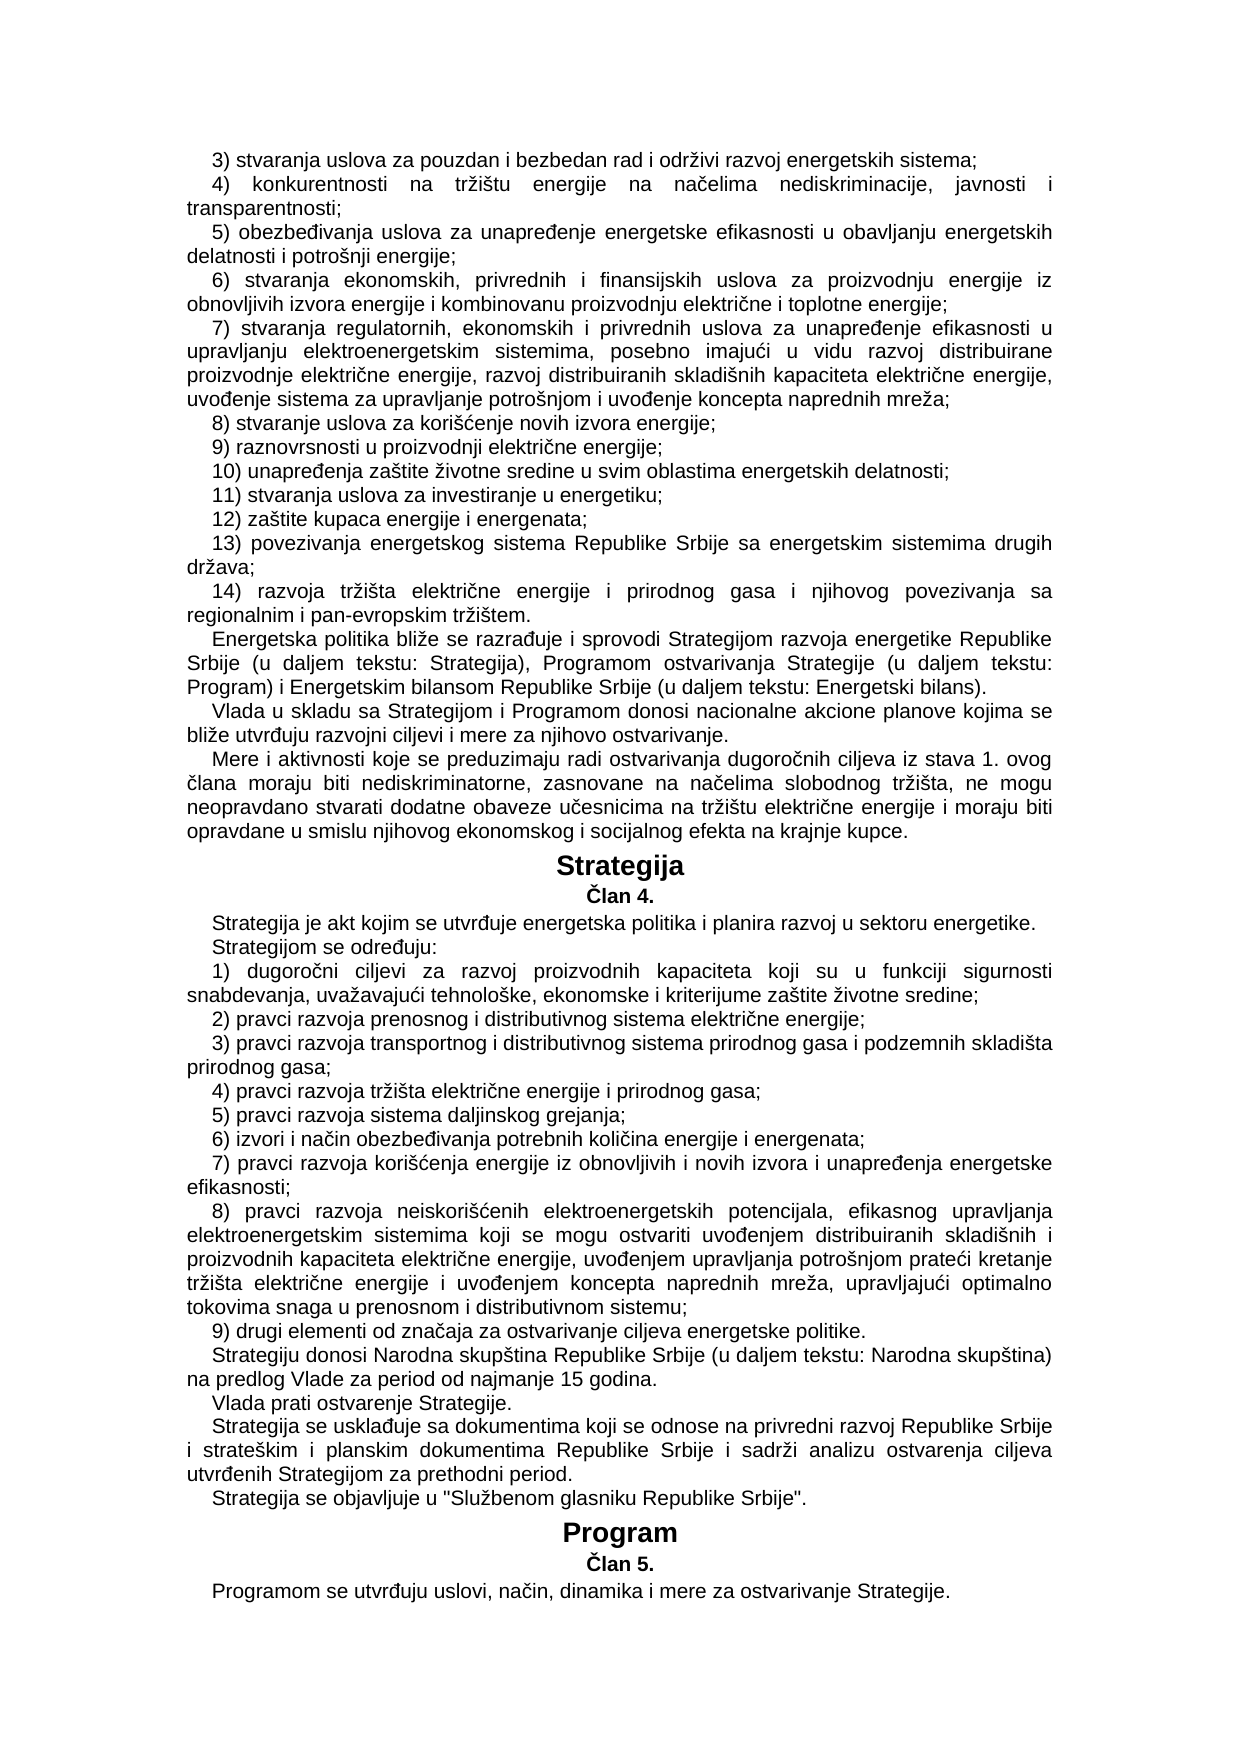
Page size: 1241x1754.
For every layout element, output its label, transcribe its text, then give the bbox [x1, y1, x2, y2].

text Energetska politika bliže se razrađuje i sprovodi Strategijom razvoja energetike Republike Srbije (u daljem tekstu: Strategija), Programom ostvarivanja Strategije (u daljem tekstu: Program) i Energetskim bilansom Republike Srbije (u daljem tekstu: Energetski bilans). [187, 627, 1053, 699]
text Program [148, 1516, 1093, 1549]
text Strategija se usklađuje sa dokumentima koji se odnose na privredni razvoj Republike Srbije i strateškim i planskim dokumentima Republike Srbije i sadrži analizu ostvarenja ciljeva utvrđenih Strategijom za prethodni period. [187, 1414, 1053, 1486]
text 13) povezivanja energetskog sistema Republike Srbije sa energetskim sistemima drugih država; [187, 531, 1053, 579]
text 6) izvori i način obezbeđivanja potrebnih količina energije i energenata; [187, 1127, 1053, 1151]
text Član 4. [148, 884, 1093, 908]
text Strategijom se određuju: [187, 935, 1053, 959]
text 7) stvaranja regulatornih, ekonomskih i privrednih uslova za unapređenje efikasnosti u upravljanju elektroenergetskim sistemima, posebno imajući u vidu razvoj distribuirane proizvodnje električne energije, razvoj distribuiranih skladišnih kapaciteta električne energije, uvođenje sistema za upravljanje potrošnjom i uvođenje koncepta naprednih mreža; [187, 315, 1053, 411]
text Vlada u skladu sa Strategijom i Programom donosi nacionalne akcione planove kojima se bliže utvrđuju razvojni ciljevi i mere za njihovo ostvarivanje. [187, 699, 1053, 747]
text 9) raznovrsnosti u proizvodnji električne energije; [187, 435, 1053, 459]
text Strategiju donosi Narodna skupština Republike Srbije (u daljem tekstu: Narodna skupština) na predlog Vlade za period od najmanje 15 godina. [187, 1342, 1053, 1390]
text 1) dugoročni ciljevi za razvoj proizvodnih kapaciteta koji su u funkciji sigurnosti snabdevanja, uvažavajući tehnološke, ekonomske i kriterijume zaštite životne sredine; [187, 959, 1053, 1007]
text Strategija je akt kojim se utvrđuje energetska politika i planira razvoj u sektoru energetike. [187, 911, 1053, 935]
text 2) pravci razvoja prenosnog i distributivnog sistema električne energije; [187, 1007, 1053, 1031]
text 3) stvaranja uslova za pouzdan i bezbedan rad i održivi razvoj energetskih sistema; [187, 148, 1053, 172]
text 8) stvaranje uslova za korišćenje novih izvora energije; [187, 411, 1053, 435]
text 5) obezbeđivanja uslova za unapređenje energetske efikasnosti u obavljanju energetskih delatnosti i potrošnji energije; [187, 219, 1053, 267]
text 3) pravci razvoja transportnog i distributivnog sistema prirodnog gasa i podzemnih skladišta prirodnog gasa; [187, 1031, 1053, 1079]
text 14) razvoja tržišta električne energije i prirodnog gasa i njihovog povezivanja sa regionalnim i pan-evropskim tržištem. [187, 579, 1053, 627]
text Vlada prati ostvarenje Strategije. [187, 1390, 1053, 1414]
text Programom se utvrđuju uslovi, način, dinamika i mere za ostvarivanje Strategije. [187, 1579, 1053, 1603]
text 9) drugi elementi od značaja za ostvarivanje ciljeva energetske politike. [187, 1318, 1053, 1342]
text 7) pravci razvoja korišćenja energije iz obnovljivih i novih izvora i unapređenja energetske efikasnosti; [187, 1151, 1053, 1199]
text 4) pravci razvoja tržišta električne energije i prirodnog gasa; [187, 1079, 1053, 1103]
text Strategija se objavljuje u "Službenom glasniku Republike Srbije". [187, 1486, 1053, 1510]
text 4) konkurentnosti na tržištu energije na načelima nediskriminacije, javnosti i transparentnosti; [187, 172, 1053, 219]
text 10) unapređenja zaštite životne sredine u svim oblastima energetskih delatnosti; [187, 459, 1053, 483]
text Član 5. [148, 1552, 1093, 1576]
text 5) pravci razvoja sistema daljinskog grejanja; [187, 1103, 1053, 1127]
text 12) zaštite kupaca energije i energenata; [187, 507, 1053, 531]
text 8) pravci razvoja neiskorišćenih elektroenergetskih potencijala, efikasnog upravljanja elektroenergetskim sistemima koji se mogu ostvariti uvođenjem distribuiranih skladišnih i proizvodnih kapaciteta električne energije, uvođenjem upravljanja potrošnjom prateći kretanje tržišta električne energije i uvođenjem koncepta naprednih mreža, upravljajući optimalno tokovima snaga u prenosnom i distributivnom sistemu; [187, 1199, 1053, 1318]
text 11) stvaranja uslova za investiranje u energetiku; [187, 483, 1053, 507]
text Strategija [148, 849, 1093, 881]
text 6) stvaranja ekonomskih, privrednih i finansijskih uslova za proizvodnju energije iz obnovljivih izvora energije i kombinovanu proizvodnju električne i toplotne energije; [187, 267, 1053, 315]
text Mere i aktivnosti koje se preduzimaju radi ostvarivanja dugoročnih ciljeva iz stava 1. ovog člana moraju biti nediskriminatorne, zasnovane na načelima slobodnog tržišta, ne mogu neopravdano stvarati dodatne obaveze učesnicima na tržištu električne energije i moraju biti opravdane u smislu njihovog ekonomskog i socijalnog efekta na krajnje kupce. [187, 747, 1053, 842]
